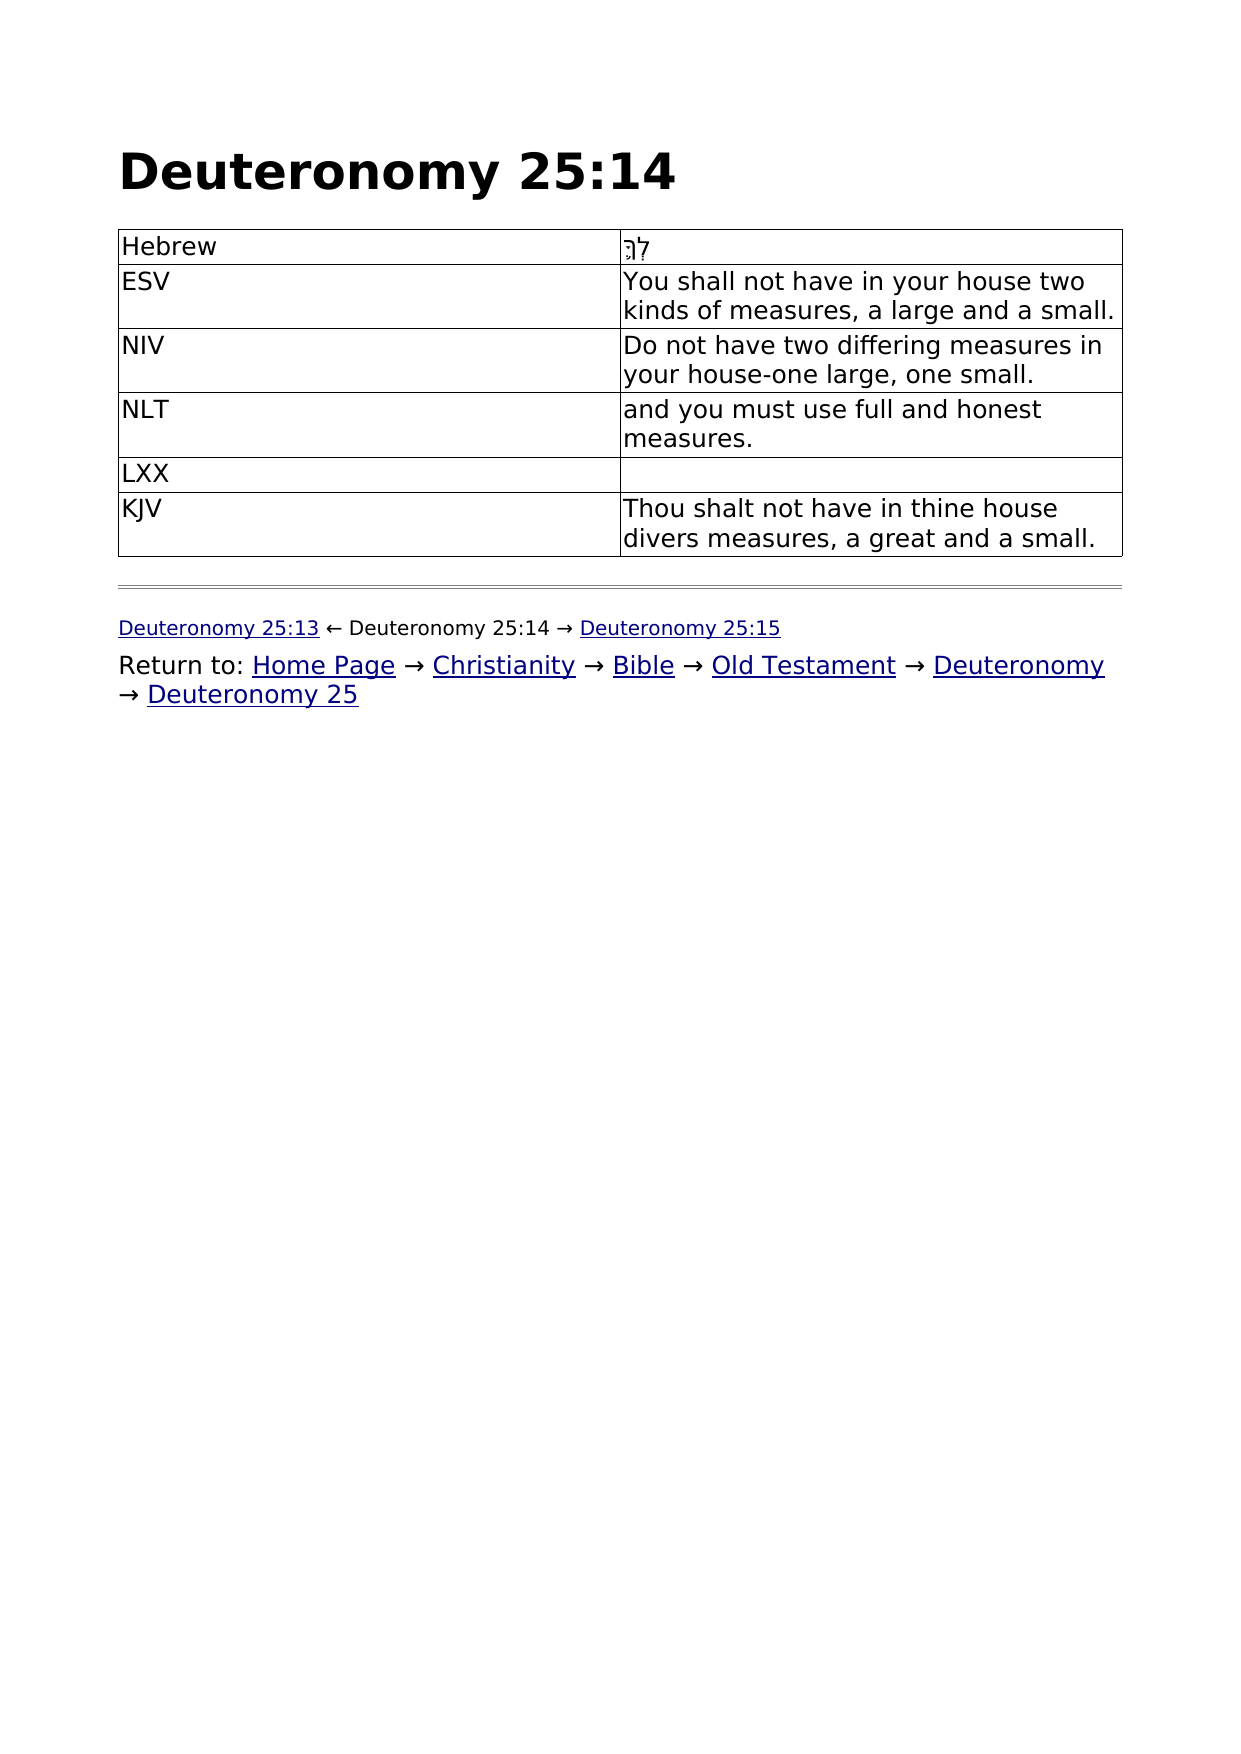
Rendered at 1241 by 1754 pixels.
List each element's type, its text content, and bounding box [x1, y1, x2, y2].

table_cell [621, 458, 1122, 492]
table_cell Do not have two differing measures in your house-one large, one small. [621, 329, 1122, 392]
table_cell NLT [119, 393, 620, 457]
table_cell KJV [119, 493, 620, 556]
table_header לְךָ֛ [621, 230, 1122, 264]
table_cell and you must use full and honest measures. [621, 393, 1122, 457]
text Return to: Home Page → Christianity → Bible → Old Testament → Deuteronomy → Deuteronomy 25 [118, 651, 1122, 709]
subtitle Deuteronomy 25:14 [118, 143, 1122, 201]
table_cell You shall not have in your house two kinds of measures, a large and a small. [621, 265, 1122, 328]
table_header Hebrew [119, 230, 620, 264]
table_cell NIV [119, 329, 620, 392]
table_cell ESV [119, 265, 620, 328]
text Deuteronomy 25:13 ← Deuteronomy 25:14 → Deuteronomy 25:15 [118, 617, 1122, 651]
table_cell LXX [119, 458, 620, 492]
table_cell Thou shalt not have in thine house divers measures, a great and a small. [621, 493, 1122, 556]
